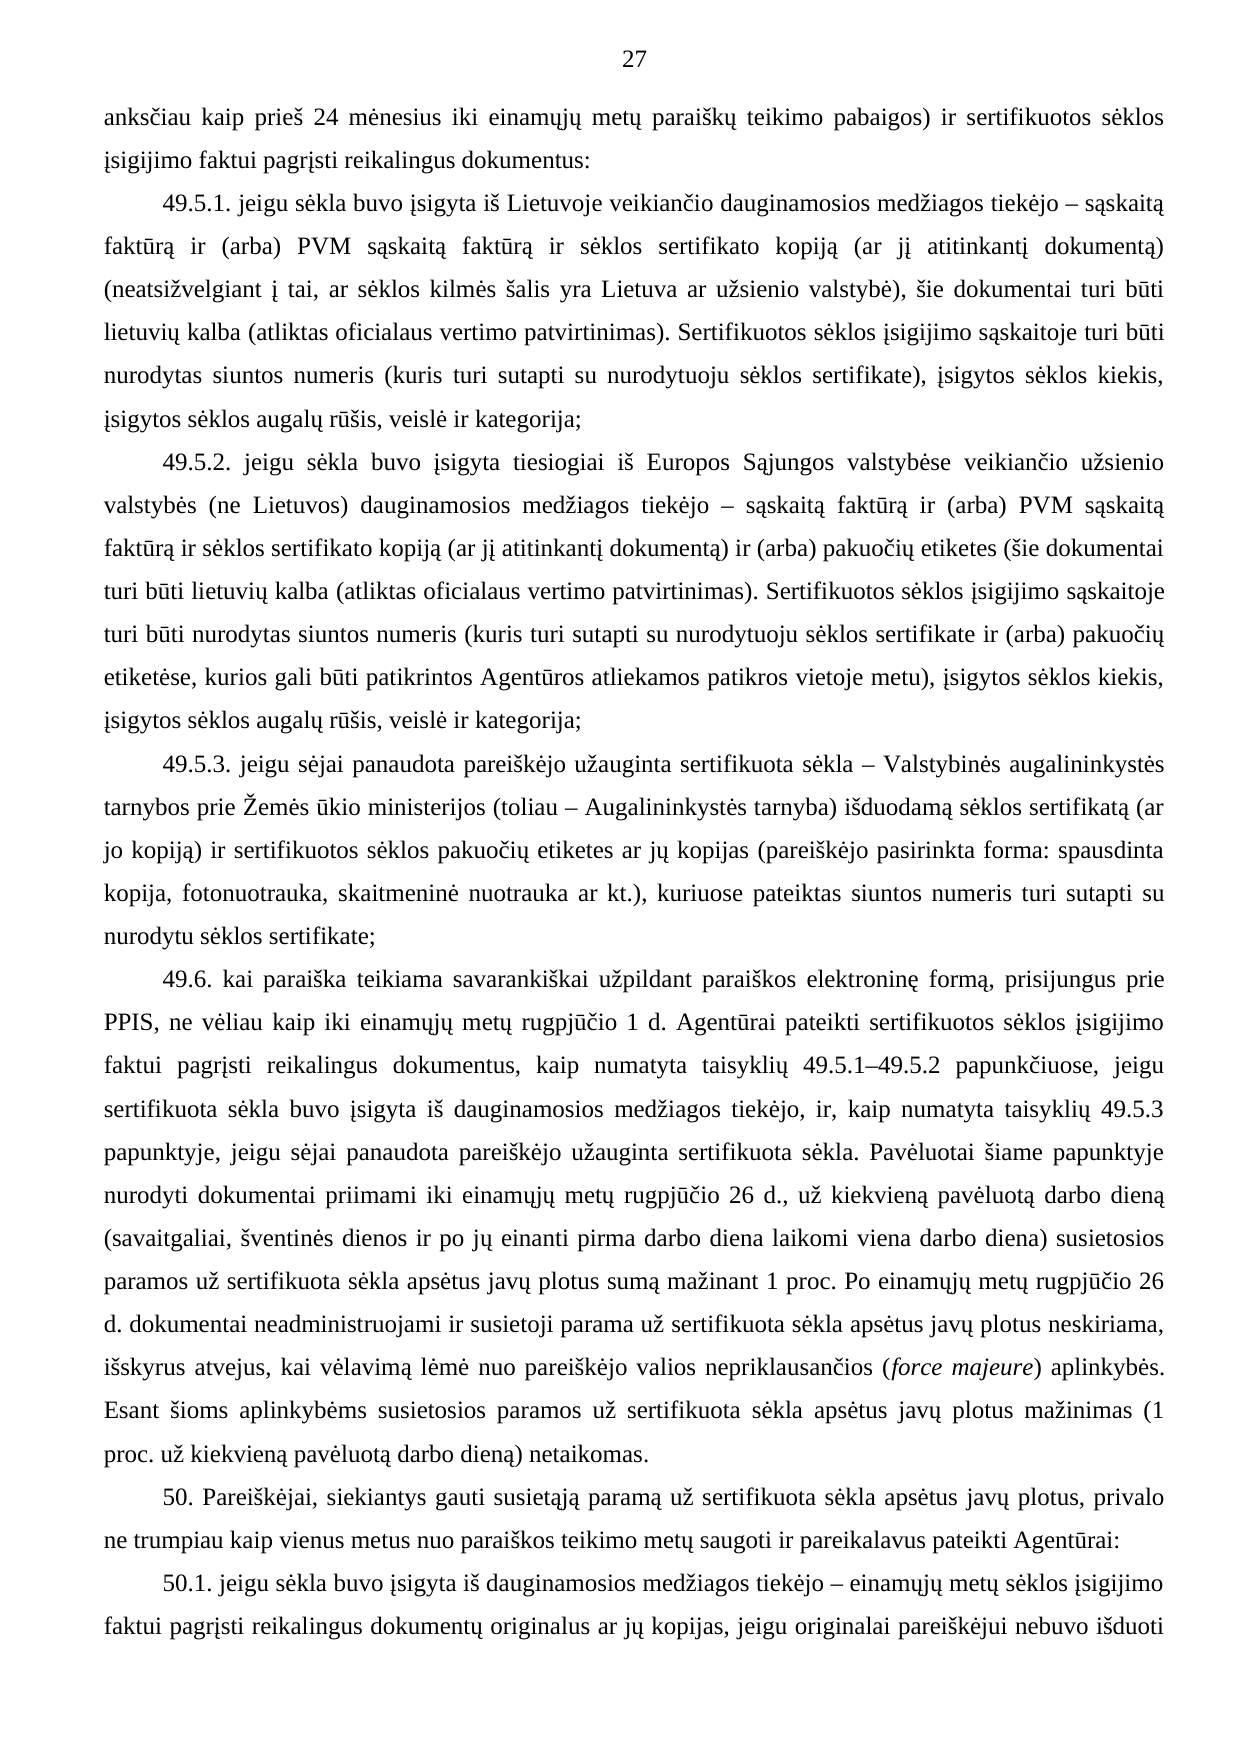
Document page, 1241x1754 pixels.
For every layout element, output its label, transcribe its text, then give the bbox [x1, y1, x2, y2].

text 50. Pareiškėjai, siekiantys gauti susietąją paramą už sertifikuota sėkla apsėtus javų plotus, privalo ne trumpiau kaip vienus metus nuo paraiškos teikimo metų saugoti ir pareikalavus pateikti Agentūrai: [103, 1482, 1165, 1554]
text 49.5.2. jeigu sėkla buvo įsigyta tiesiogiai iš Europos Sąjungos valstybėse veikiančio užsienio valstybės (ne Lietuvos) dauginamosios medžiagos tiekėjo – sąskaitą faktūrą ir (arba) PVM sąskaitą faktūrą ir sėklos sertifikato kopiją (ar jį atitinkantį dokumentą) ir (arba) pakuočių etiketes (šie dokumentai turi būti lietuvių kalba (atliktas oficialaus vertimo patvirtinimas). Sertifikuotos sėklos įsigijimo sąskaitoje turi būti nurodytas siuntos numeris (kuris turi sutapti su nurodytuoju sėklos sertifikate ir (arba) pakuočių etiketėse, kurios gali būti patikrintos Agentūros atliekamos patikros vietoje metu), įsigytos sėklos kiekis, įsigytos sėklos augalų rūšis, veislė ir kategorija; [103, 447, 1165, 734]
text 49.5.3. jeigu sėjai panaudota pareiškėjo užauginta sertifikuota sėkla – Valstybinės augalininkystės tarnybos prie Žemės ūkio ministerijos (toliau – Augalininkystės tarnyba) išduodamą sėklos sertifikatą (ar jo kopiją) ir sertifikuotos sėklos pakuočių etiketes ar jų kopijas (pareiškėjo pasirinkta forma: spausdinta kopija, fotonuotrauka, skaitmeninė nuotrauka ar kt.), kuriuose pateiktas siuntos numeris turi sutapti su nurodytu sėklos sertifikate; [103, 749, 1165, 950]
text 49.5.1. jeigu sėkla buvo įsigyta iš Lietuvoje veikiančio dauginamosios medžiagos tiekėjo – sąskaitą faktūrą ir (arba) PVM sąskaitą faktūrą ir sėklos sertifikato kopiją (ar jį atitinkantį dokumentą) (neatsižvelgiant į tai, ar sėklos kilmės šalis yra Lietuva ar užsienio valstybė), šie dokumentai turi būti lietuvių kalba (atliktas oficialaus vertimo patvirtinimas). Sertifikuotos sėklos įsigijimo sąskaitoje turi būti nurodytas siuntos numeris (kuris turi sutapti su nurodytuoju sėklos sertifikate), įsigytos sėklos kiekis, įsigytos sėklos augalų rūšis, veislė ir kategorija; [103, 188, 1165, 432]
text anksčiau kaip prieš 24 mėnesius iki einamųjų metų paraiškų teikimo pabaigos) ir sertifikuotos sėklos įsigijimo faktui pagrįsti reikalingus dokumentus: [103, 102, 1165, 174]
text 49.6. kai paraiška teikiama savarankiškai užpildant paraiškos elektroninę formą, prisijungus prie PPIS, ne vėliau kaip iki einamųjų metų rugpjūčio 1 d. Agentūrai pateikti sertifikuotos sėklos įsigijimo faktui pagrįsti reikalingus dokumentus, kaip numatyta taisyklių 49.5.1–49.5.2 papunkčiuose, jeigu sertifikuota sėkla buvo įsigyta iš dauginamosios medžiagos tiekėjo, ir, kaip numatyta taisyklių 49.5.3 papunktyje, jeigu sėjai panaudota pareiškėjo užauginta sertifikuota sėkla. Pavėluotai šiame papunktyje nurodyti dokumentai priimami iki einamųjų metų rugpjūčio 26 d., už kiekvieną pavėluotą darbo dieną (savaitgaliai, šventinės dienos ir po jų einanti pirma darbo diena laikomi viena darbo diena) susietosios paramos už sertifikuota sėkla apsėtus javų plotus sumą mažinant 1 proc. Po einamųjų metų rugpjūčio 26 d. dokumentai neadministruojami ir susietoji parama už sertifikuota sėkla apsėtus javų plotus neskiriama, išskyrus atvejus, kai vėlavimą lėmė nuo pareiškėjo valios nepriklausančios (force majeure) aplinkybės. Esant šioms aplinkybėms susietosios paramos už sertifikuota sėkla apsėtus javų plotus mažinimas (1 proc. už kiekvieną pavėluotą darbo dieną) netaikomas. [103, 964, 1165, 1467]
text 50.1. jeigu sėkla buvo įsigyta iš dauginamosios medžiagos tiekėjo – einamųjų metų sėklos įsigijimo faktui pagrįsti reikalingus dokumentų originalus ar jų kopijas, jeigu originalai pareiškėjui nebuvo išduoti [103, 1568, 1165, 1640]
